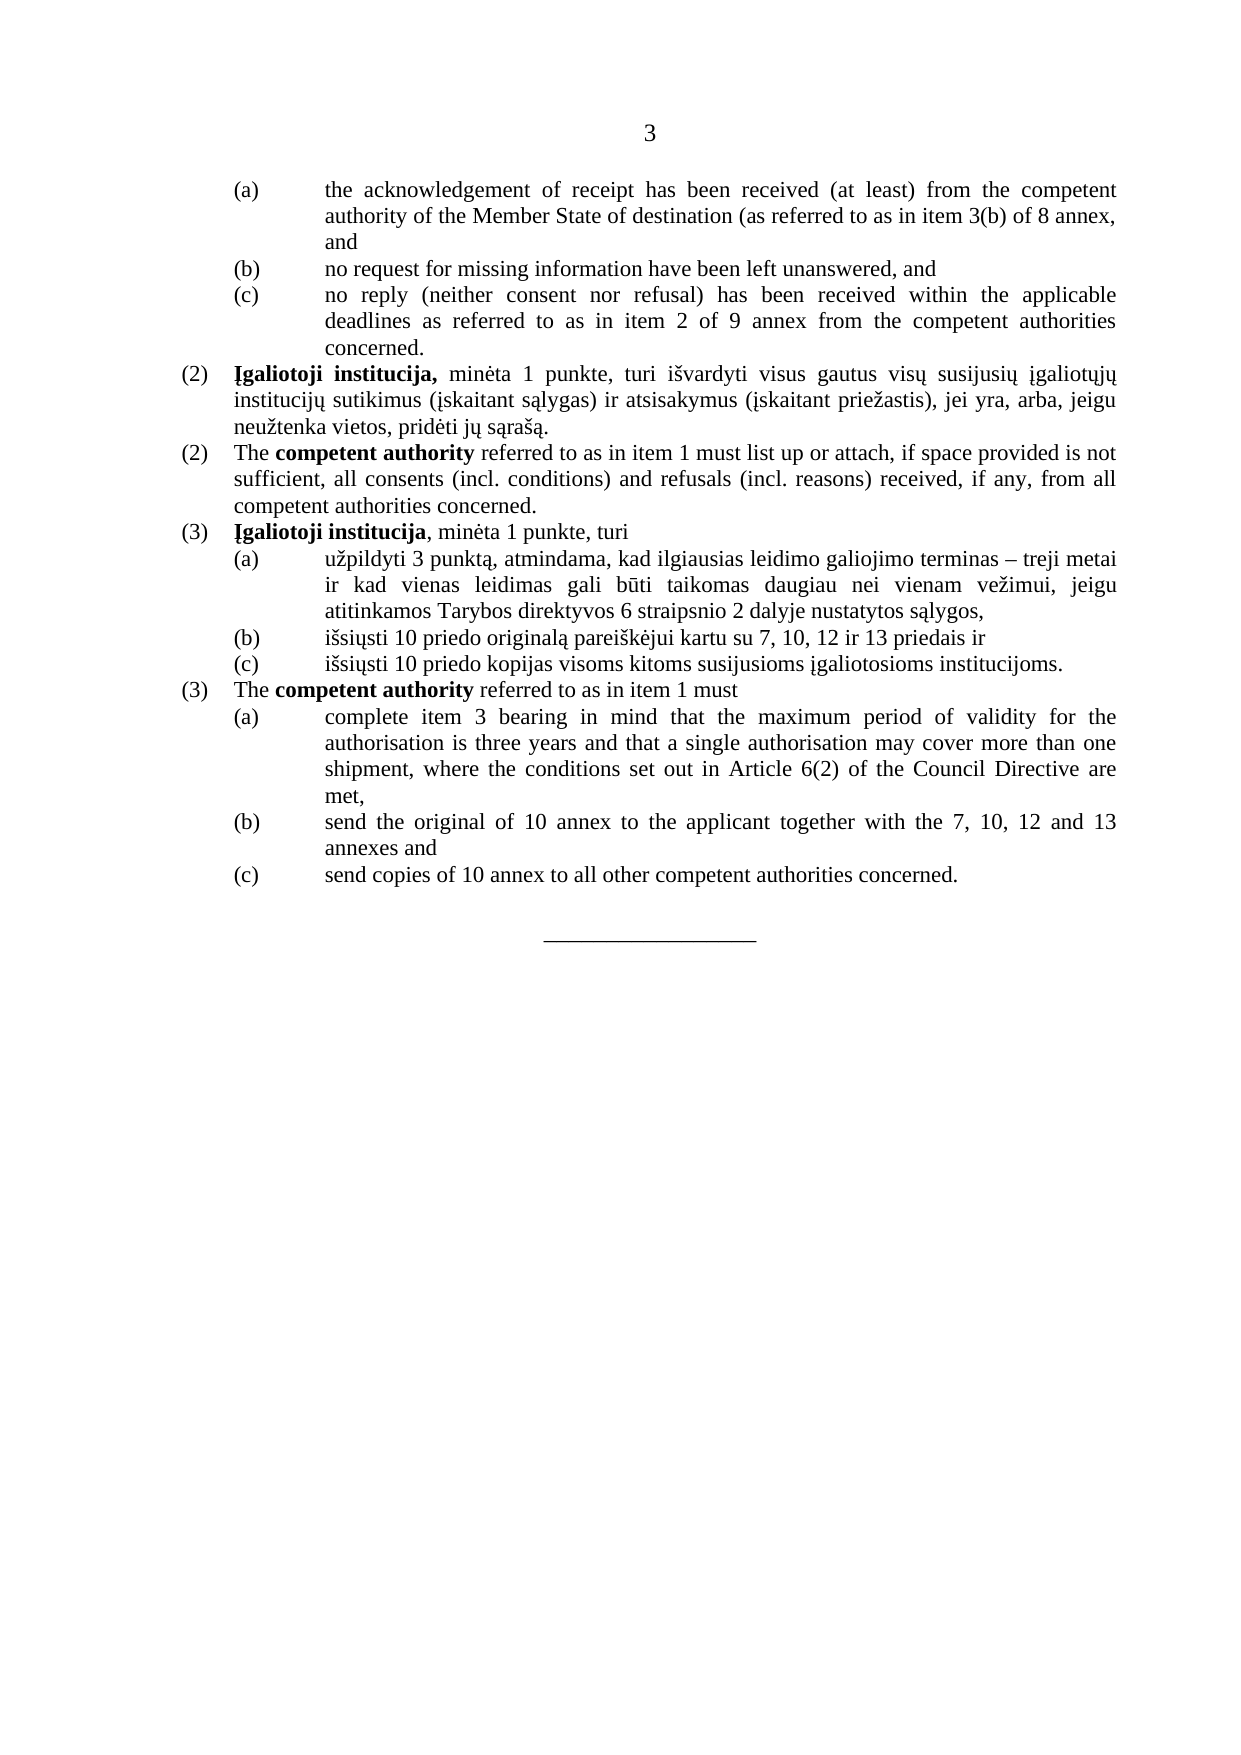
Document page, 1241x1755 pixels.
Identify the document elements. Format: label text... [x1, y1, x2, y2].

table_cell no request for missing information have been left unanswered, and [320, 255, 1122, 281]
table_cell (c) [229, 650, 320, 676]
table_cell complete item 3 bearing in mind that the maximum period of validity for the authorisation is three years and that a single authorisation may cover more than one shipment, where the conditions set out in Article 6(2) of the Council Directive are met, [320, 703, 1122, 808]
table_cell The competent authority referred to as in item 1 must [229, 676, 1122, 703]
table_cell išsiųsti 10 priedo kopijas visoms kitoms susijusioms įgaliotosioms institucijoms. [320, 650, 1122, 676]
table_cell send the original of 10 annex to the applicant together with the 7, 10, 12 and 13 annexes and [320, 808, 1122, 861]
table_cell Įgaliotoji institucija, minėta 1 punkte, turi [229, 518, 1122, 544]
table_cell užpildyti 3 punktą, atmindama, kad ilgiausias leidimo galiojimo terminas – treji metai ir kad vienas leidimas gali būti taikomas daugiau nei vienam vežimui, jeigu atitinkamos Tarybos direktyvos 6 straipsnio 2 dalyje nustatytos sąlygos, [320, 545, 1122, 624]
table_cell (c) [229, 281, 320, 360]
table_cell the acknowledgement of receipt has been received (at least) from the competent authority of the Member State of destination (as referred to as in item 3(b) of 8 annex, and [320, 176, 1122, 255]
table_cell (b) [229, 808, 320, 861]
table_cell Įgaliotoji institucija, minėta 1 punkte, turi išvardyti visus gautus visų susijusių įgaliotųjų institucijų sutikimus (įskaitant sąlygas) ir atsisakymus (įskaitant priežastis), jei yra, arba, jeigu neužtenka vietos, pridėti jų sąrašą. [229, 360, 1122, 439]
table_cell (a) [229, 176, 320, 255]
table_cell (3) [177, 676, 229, 887]
table_cell (c) [229, 861, 320, 887]
table_cell (b) [229, 255, 320, 281]
table_cell (b) [229, 624, 320, 650]
table_cell no reply (neither consent nor refusal) has been received within the applicable deadlines as referred to as in item 2 of 9 annex from the competent authorities concerned. [320, 281, 1122, 360]
table_cell išsiųsti 10 priedo originalą pareiškėjui kartu su 7, 10, 12 ir 13 priedais ir [320, 624, 1122, 650]
table_cell The competent authority referred to as in item 1 must list up or attach, if space provided is not sufficient, all consents (incl. conditions) and refusals (incl. reasons) received, if any, from all competent authorities concerned. [229, 439, 1122, 518]
table_cell [177, 176, 229, 360]
table_cell (a) [229, 703, 320, 808]
table_cell (2) [177, 439, 229, 518]
table_cell (2) [177, 360, 229, 439]
table_cell (a) [229, 545, 320, 624]
table_cell send copies of 10 annex to all other competent authorities concerned. [320, 861, 1122, 887]
text _________________ [177, 916, 1122, 945]
table_cell (3) [177, 518, 229, 676]
